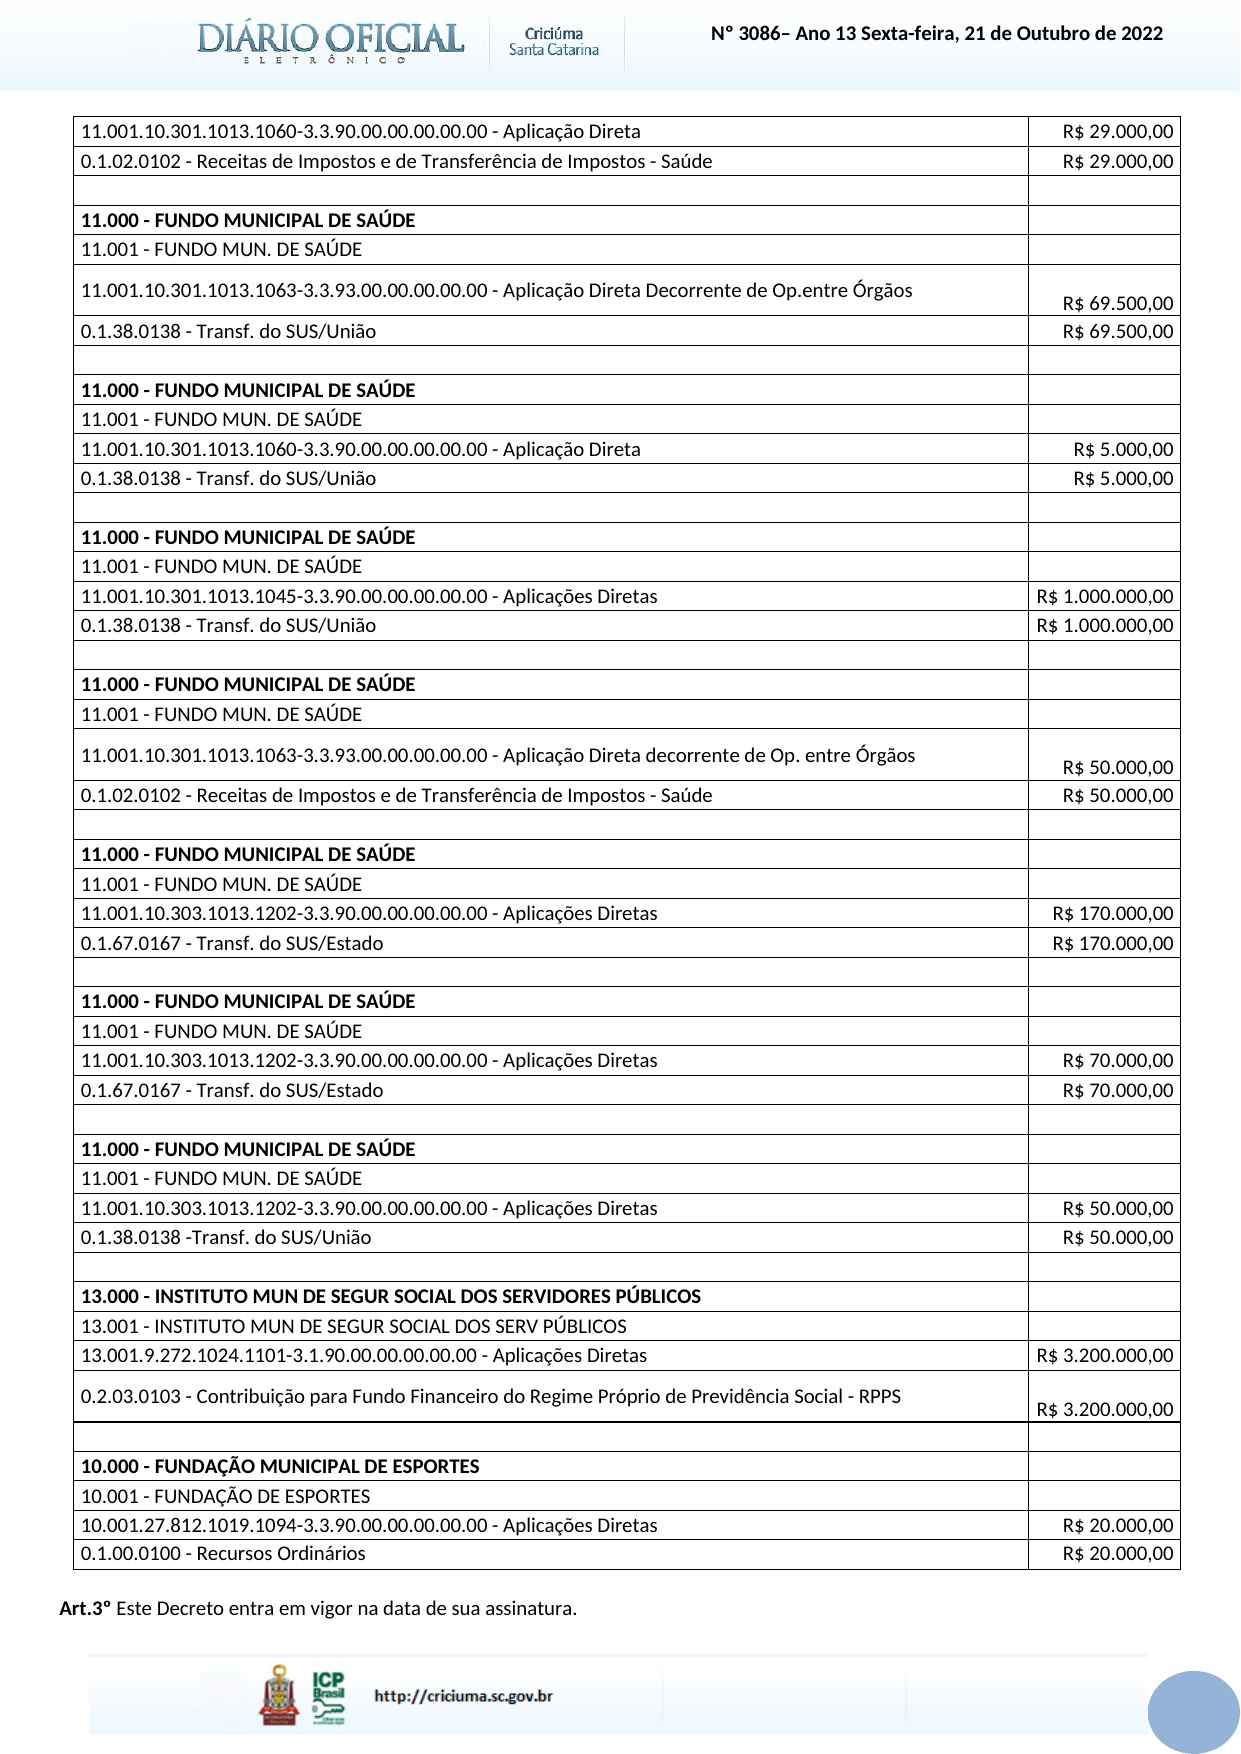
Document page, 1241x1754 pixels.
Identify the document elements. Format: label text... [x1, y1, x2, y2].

table_cell [74, 1253, 1028, 1281]
table_cell [1029, 958, 1180, 986]
table_cell [1029, 641, 1180, 669]
table_cell [1029, 869, 1180, 898]
table_cell [1029, 1282, 1180, 1311]
table_cell [1029, 1164, 1180, 1193]
text Art.3º Este Decreto entra em vigor na data de sua assinatura. [59, 1595, 1167, 1621]
table_cell R$ 69.500,00 [1029, 265, 1180, 315]
table_cell 11.001.10.303.1013.1202-3.3.90.00.00.00.00.00 - Aplicações Diretas [74, 899, 1028, 927]
table_cell 0.2.03.0103 - Contribuição para Fundo Financeiro do Regime Próprio de Previdência Social - RPPS [74, 1371, 1028, 1421]
table_cell R$ 70.000,00 [1029, 1076, 1180, 1104]
table_cell 0.1.00.0100 - Recursos Ordinários [74, 1540, 1028, 1569]
table_cell 0.1.02.0102 - Receitas de Impostos e de Transferência de Impostos - Saúde [74, 781, 1028, 809]
table_cell R$ 170.000,00 [1029, 899, 1180, 927]
table_cell [1029, 1312, 1180, 1340]
table_cell R$ 70.000,00 [1029, 1046, 1180, 1075]
table_cell [1029, 552, 1180, 581]
table_cell 11.001 - FUNDO MUN. DE SAÚDE [74, 869, 1028, 898]
table_cell [74, 641, 1028, 669]
table_cell [74, 810, 1028, 839]
table_cell R$ 29.000,00 [1029, 147, 1180, 175]
table_cell R$ 20.000,00 [1029, 1540, 1180, 1569]
table_cell [1029, 1017, 1180, 1045]
table_cell R$ 50.000,00 [1029, 729, 1180, 780]
table_cell R$ 29.000,00 [1029, 117, 1180, 146]
table_cell [74, 958, 1028, 986]
table_cell [1029, 493, 1180, 522]
table_cell [1029, 375, 1180, 404]
table_cell R$ 1.000.000,00 [1029, 582, 1180, 610]
table_cell 10.001 - FUNDAÇÃO DE ESPORTES [74, 1481, 1028, 1510]
table_cell [1029, 235, 1180, 263]
table_cell R$ 50.000,00 [1029, 1194, 1180, 1222]
table_cell R$ 69.500,00 [1029, 316, 1180, 345]
table_cell 13.001 - INSTITUTO MUN DE SEGUR SOCIAL DOS SERV PÚBLICOS [74, 1312, 1028, 1340]
table_cell 11.001.10.301.1013.1060-3.3.90.00.00.00.00.00 - Aplicação Direta [74, 117, 1028, 146]
table_cell 10.000 - FUNDAÇÃO MUNICIPAL DE ESPORTES [74, 1452, 1028, 1480]
table_cell 13.001.9.272.1024.1101-3.1.90.00.00.00.00.00 - Aplicações Diretas [74, 1341, 1028, 1369]
table_cell [1029, 670, 1180, 698]
table_cell 13.000 - INSTITUTO MUN DE SEGUR SOCIAL DOS SERVIDORES PÚBLICOS [74, 1282, 1028, 1311]
table_cell 11.001 - FUNDO MUN. DE SAÚDE [74, 1164, 1028, 1193]
table_cell R$ 50.000,00 [1029, 1223, 1180, 1252]
table_cell [1029, 346, 1180, 374]
table_cell 11.001 - FUNDO MUN. DE SAÚDE [74, 700, 1028, 728]
table_cell [74, 1423, 1028, 1451]
table_cell 11.001 - FUNDO MUN. DE SAÚDE [74, 405, 1028, 433]
table_cell 11.001.10.303.1013.1202-3.3.90.00.00.00.00.00 - Aplicações Diretas [74, 1046, 1028, 1075]
table_cell 0.1.02.0102 - Receitas de Impostos e de Transferência de Impostos - Saúde [74, 147, 1028, 175]
table_cell 10.001.27.812.1019.1094-3.3.90.00.00.00.00.00 - Aplicações Diretas [74, 1511, 1028, 1539]
table_cell 11.000 - FUNDO MUNICIPAL DE SAÚDE [74, 206, 1028, 234]
table_cell 11.000 - FUNDO MUNICIPAL DE SAÚDE [74, 375, 1028, 404]
table_cell 11.000 - FUNDO MUNICIPAL DE SAÚDE [74, 670, 1028, 698]
table_cell 11.001.10.303.1013.1202-3.3.90.00.00.00.00.00 - Aplicações Diretas [74, 1194, 1028, 1222]
table_cell R$ 170.000,00 [1029, 928, 1180, 957]
table_cell [74, 493, 1028, 522]
table_cell [1029, 1423, 1180, 1451]
table_cell R$ 20.000,00 [1029, 1511, 1180, 1539]
table_cell [1029, 810, 1180, 839]
table_cell 11.001.10.301.1013.1063-3.3.93.00.00.00.00.00 - Aplicação Direta decorrente de Op. entre Órgãos [74, 729, 1028, 780]
table_cell [1029, 1481, 1180, 1510]
table_cell 11.000 - FUNDO MUNICIPAL DE SAÚDE [74, 840, 1028, 868]
table_cell 0.1.38.0138 - Transf. do SUS/União [74, 611, 1028, 639]
table_cell R$ 1.000.000,00 [1029, 611, 1180, 639]
table_cell 11.001.10.301.1013.1045-3.3.90.00.00.00.00.00 - Aplicações Diretas [74, 582, 1028, 610]
table_cell 11.000 - FUNDO MUNICIPAL DE SAÚDE [74, 523, 1028, 551]
table_cell 0.1.67.0167 - Transf. do SUS/Estado [74, 928, 1028, 957]
table_cell 11.001.10.301.1013.1063-3.3.93.00.00.00.00.00 - Aplicação Direta Decorrente de Op.entre Órgãos [74, 265, 1028, 315]
table_cell 11.001 - FUNDO MUN. DE SAÚDE [74, 1017, 1028, 1045]
table_cell R$ 3.200.000,00 [1029, 1371, 1180, 1421]
table_cell 11.001.10.301.1013.1060-3.3.90.00.00.00.00.00 - Aplicação Direta [74, 434, 1028, 463]
table_cell [74, 346, 1028, 374]
table_cell [1029, 405, 1180, 433]
table_cell [1029, 176, 1180, 204]
table_cell [1029, 523, 1180, 551]
table_cell R$ 50.000,00 [1029, 781, 1180, 809]
table_cell [1029, 1253, 1180, 1281]
table_cell 0.1.38.0138 -Transf. do SUS/União [74, 1223, 1028, 1252]
table_cell [1029, 1105, 1180, 1134]
table_cell [1029, 206, 1180, 234]
table_cell 0.1.67.0167 - Transf. do SUS/Estado [74, 1076, 1028, 1104]
table_cell [1029, 700, 1180, 728]
table_cell R$ 3.200.000,00 [1029, 1341, 1180, 1369]
table_cell 11.000 - FUNDO MUNICIPAL DE SAÚDE [74, 987, 1028, 1016]
table_cell [74, 176, 1028, 204]
table_cell [1029, 1135, 1180, 1163]
table_cell R$ 5.000,00 [1029, 434, 1180, 463]
table_cell 0.1.38.0138 - Transf. do SUS/União [74, 316, 1028, 345]
table_cell [1029, 840, 1180, 868]
table_cell [1029, 1452, 1180, 1480]
table_cell 11.000 - FUNDO MUNICIPAL DE SAÚDE [74, 1135, 1028, 1163]
table_cell 11.001 - FUNDO MUN. DE SAÚDE [74, 552, 1028, 581]
table_cell 11.001 - FUNDO MUN. DE SAÚDE [74, 235, 1028, 263]
table_cell [74, 1105, 1028, 1134]
table_cell 0.1.38.0138 - Transf. do SUS/União [74, 464, 1028, 492]
table_cell [1029, 987, 1180, 1016]
table_cell R$ 5.000,00 [1029, 464, 1180, 492]
